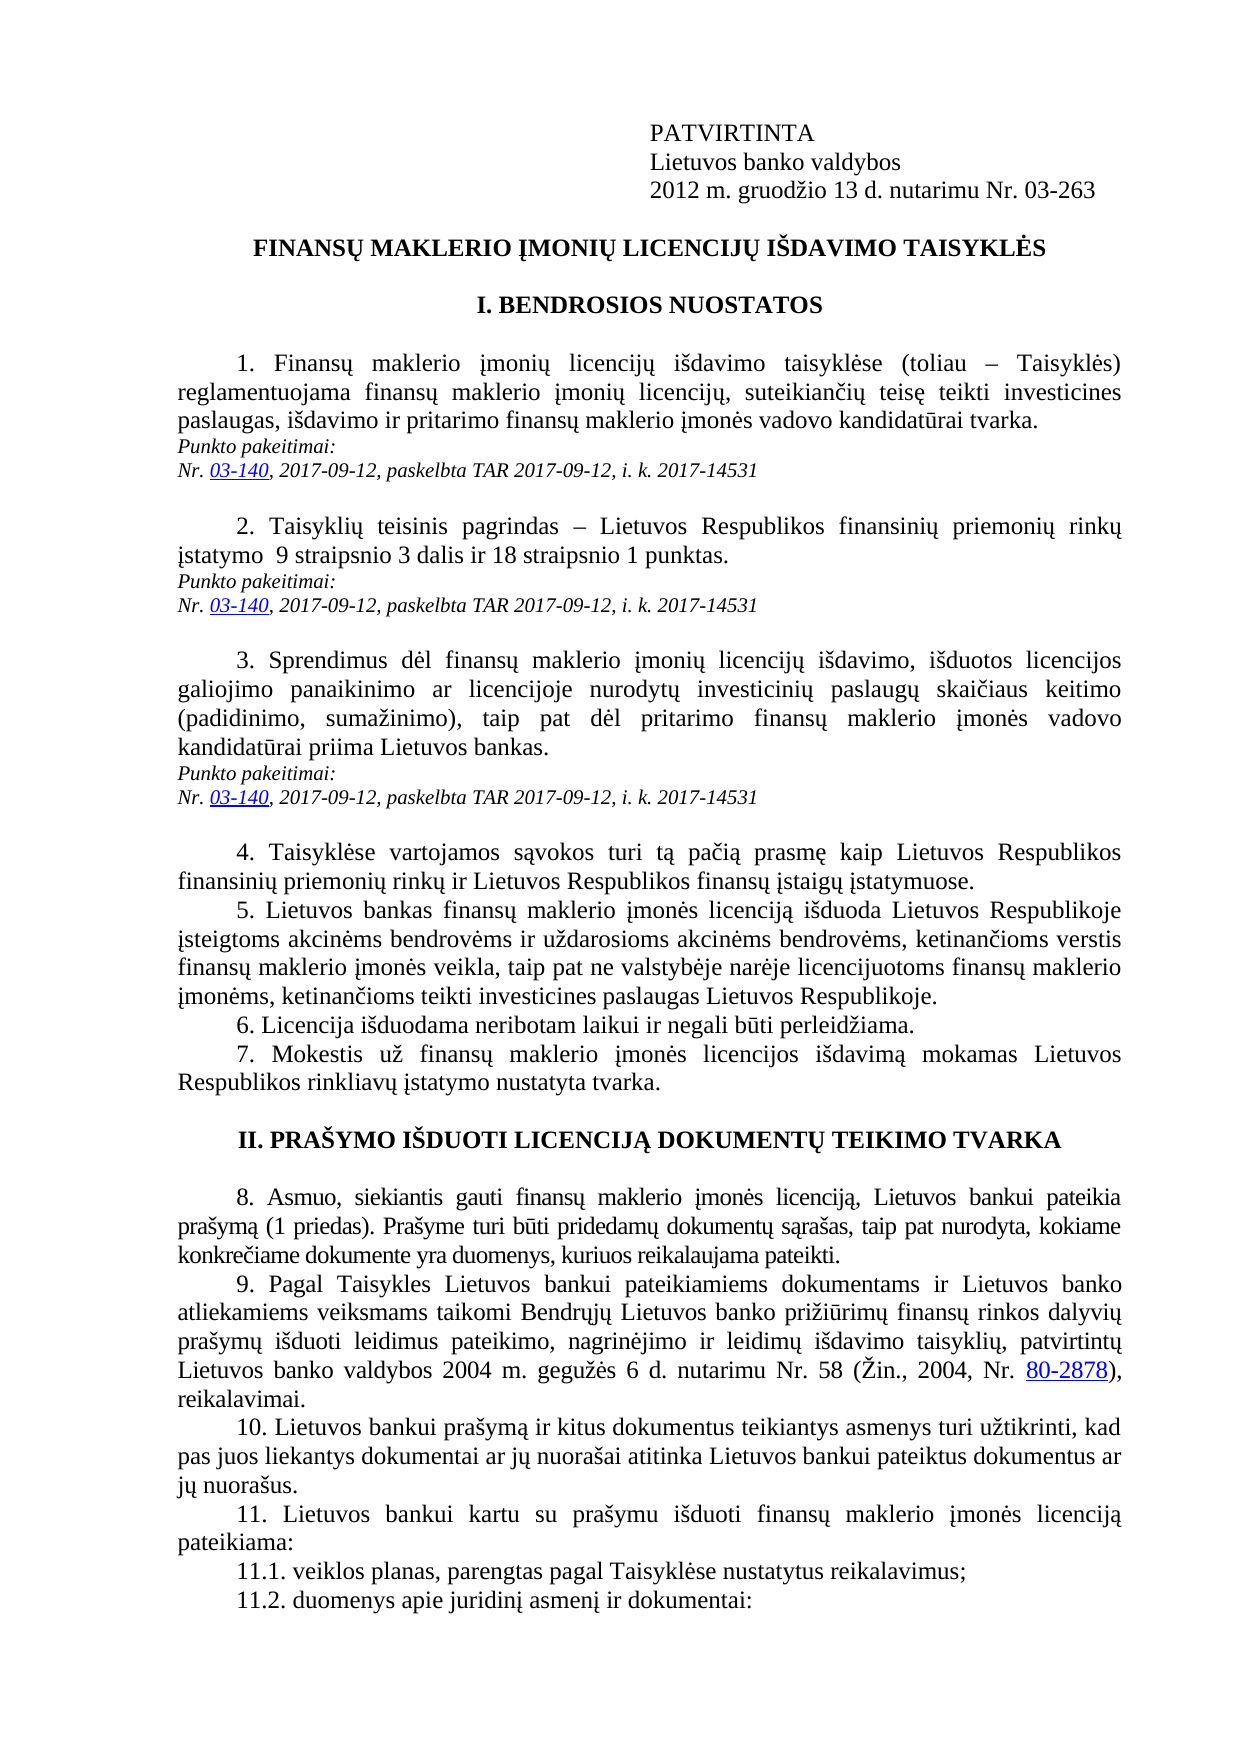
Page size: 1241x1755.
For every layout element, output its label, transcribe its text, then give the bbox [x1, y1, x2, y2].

text 11. Lietuvos bankui kartu su prašymu išduoti finansų maklerio įmonės licenciją pateikiama: [177, 1499, 1122, 1556]
text 5. Lietuvos bankas finansų maklerio įmonės licenciją išduoda Lietuvos Respublikoje įsteigtoms akcinėms bendrovėms ir uždarosioms akcinėms bendrovėms, ketinančioms verstis finansų maklerio įmonės veikla, taip pat ne valstybėje narėje licencijuotoms finansų maklerio įmonėms, ketinančioms teikti investicines paslaugas Lietuvos Respublikoje. [177, 895, 1122, 1010]
text 11.1. veiklos planas, parengtas pagal Taisyklėse nustatytus reikalavimus; [177, 1556, 1122, 1585]
text 4. Taisyklėse vartojamos sąvokos turi tą pačią prasmę kaip Lietuvos Respublikos finansinių priemonių rinkų ir Lietuvos Respublikos finansų įstaigų įstatymuose. [177, 837, 1122, 895]
text 2. Taisyklių teisinis pagrindas – Lietuvos Respublikos finansinių priemonių rinkų įstatymo 9 straipsnio 3 dalis ir 18 straipsnio 1 punktas. [177, 511, 1122, 569]
text 8. Asmuo, siekiantis gauti finansų maklerio įmonės licenciją, Lietuvos bankui pateikia prašymą (1 priedas). Prašyme turi būti pridedamų dokumentų sąrašas, taip pat nurodyta, kokiame konkrečiame dokumente yra duomenys, kuriuos reikalaujama pateikti. [177, 1182, 1122, 1269]
text II. PRAŠYMO IŠDUOTI LICENCIJĄ DOKUMENTŲ TEIKIMO TVARKA [177, 1125, 1122, 1154]
text Nr. 03-140, 2017-09-12, paskelbta TAR 2017-09-12, i. k. 2017-14531 [177, 785, 1122, 809]
text 10. Lietuvos bankui prašymą ir kitus dokumentus teikiantys asmenys turi užtikrinti, kad pas juos liekantys dokumentai ar jų nuorašai atitinka Lietuvos bankui pateiktus dokumentus ar jų nuorašus. [177, 1412, 1122, 1499]
text Patvirtinta [649, 118, 1122, 147]
text 9. Pagal Taisykles Lietuvos bankui pateikiamiems dokumentams ir Lietuvos banko atliekamiems veiksmams taikomi Bendrųjų Lietuvos banko prižiūrimų finansų rinkos dalyvių prašymų išduoti leidimus pateikimo, nagrinėjimo ir leidimų išdavimo taisyklių, patvirtintų Lietuvos banko valdybos 2004 m. gegužės 6 d. nutarimu Nr. 58 (Žin., 2004, Nr. 80-2878), reikalavimai. [177, 1269, 1122, 1412]
text I. BENDROSIOS NUOSTATOS [177, 291, 1122, 319]
text 11.2. duomenys apie juridinį asmenį ir dokumentai: [177, 1585, 1122, 1614]
text 1. Finansų maklerio įmonių licencijų išdavimo taisyklėse (toliau – Taisyklės) reglamentuojama finansų maklerio įmonių licencijų, suteikiančių teisę teikti investicines paslaugas, išdavimo ir pritarimo finansų maklerio įmonės vadovo kandidatūrai tvarka. [177, 348, 1122, 434]
text Punkto pakeitimai: [177, 434, 1122, 458]
text Nr. 03-140, 2017-09-12, paskelbta TAR 2017-09-12, i. k. 2017-14531 [177, 593, 1122, 617]
text 7. Mokestis už finansų maklerio įmonės licencijos išdavimą mokamas Lietuvos Respublikos rinkliavų įstatymo nustatyta tvarka. [177, 1039, 1122, 1096]
text Punkto pakeitimai: [177, 569, 1122, 593]
text Punkto pakeitimai: [177, 761, 1122, 785]
text 2012 m. gruodžio 13 d. nutarimu Nr. 03-263 [649, 176, 1122, 204]
text Lietuvos banko valdybos [649, 147, 1122, 176]
text 6. Licencija išduodama neribotam laikui ir negali būti perleidžiama. [177, 1010, 1122, 1039]
text 3. Sprendimus dėl finansų maklerio įmonių licencijų išdavimo, išduotos licencijos galiojimo panaikinimo ar licencijoje nurodytų investicinių paslaugų skaičiaus keitimo (padidinimo, sumažinimo), taip pat dėl pritarimo finansų maklerio įmonės vadovo kandidatūrai priima Lietuvos bankas. [177, 646, 1122, 761]
text Finansų maklerio įmonių licencijų išdavimo taisyklės [177, 233, 1122, 262]
text Nr. 03-140, 2017-09-12, paskelbta TAR 2017-09-12, i. k. 2017-14531 [177, 458, 1122, 482]
